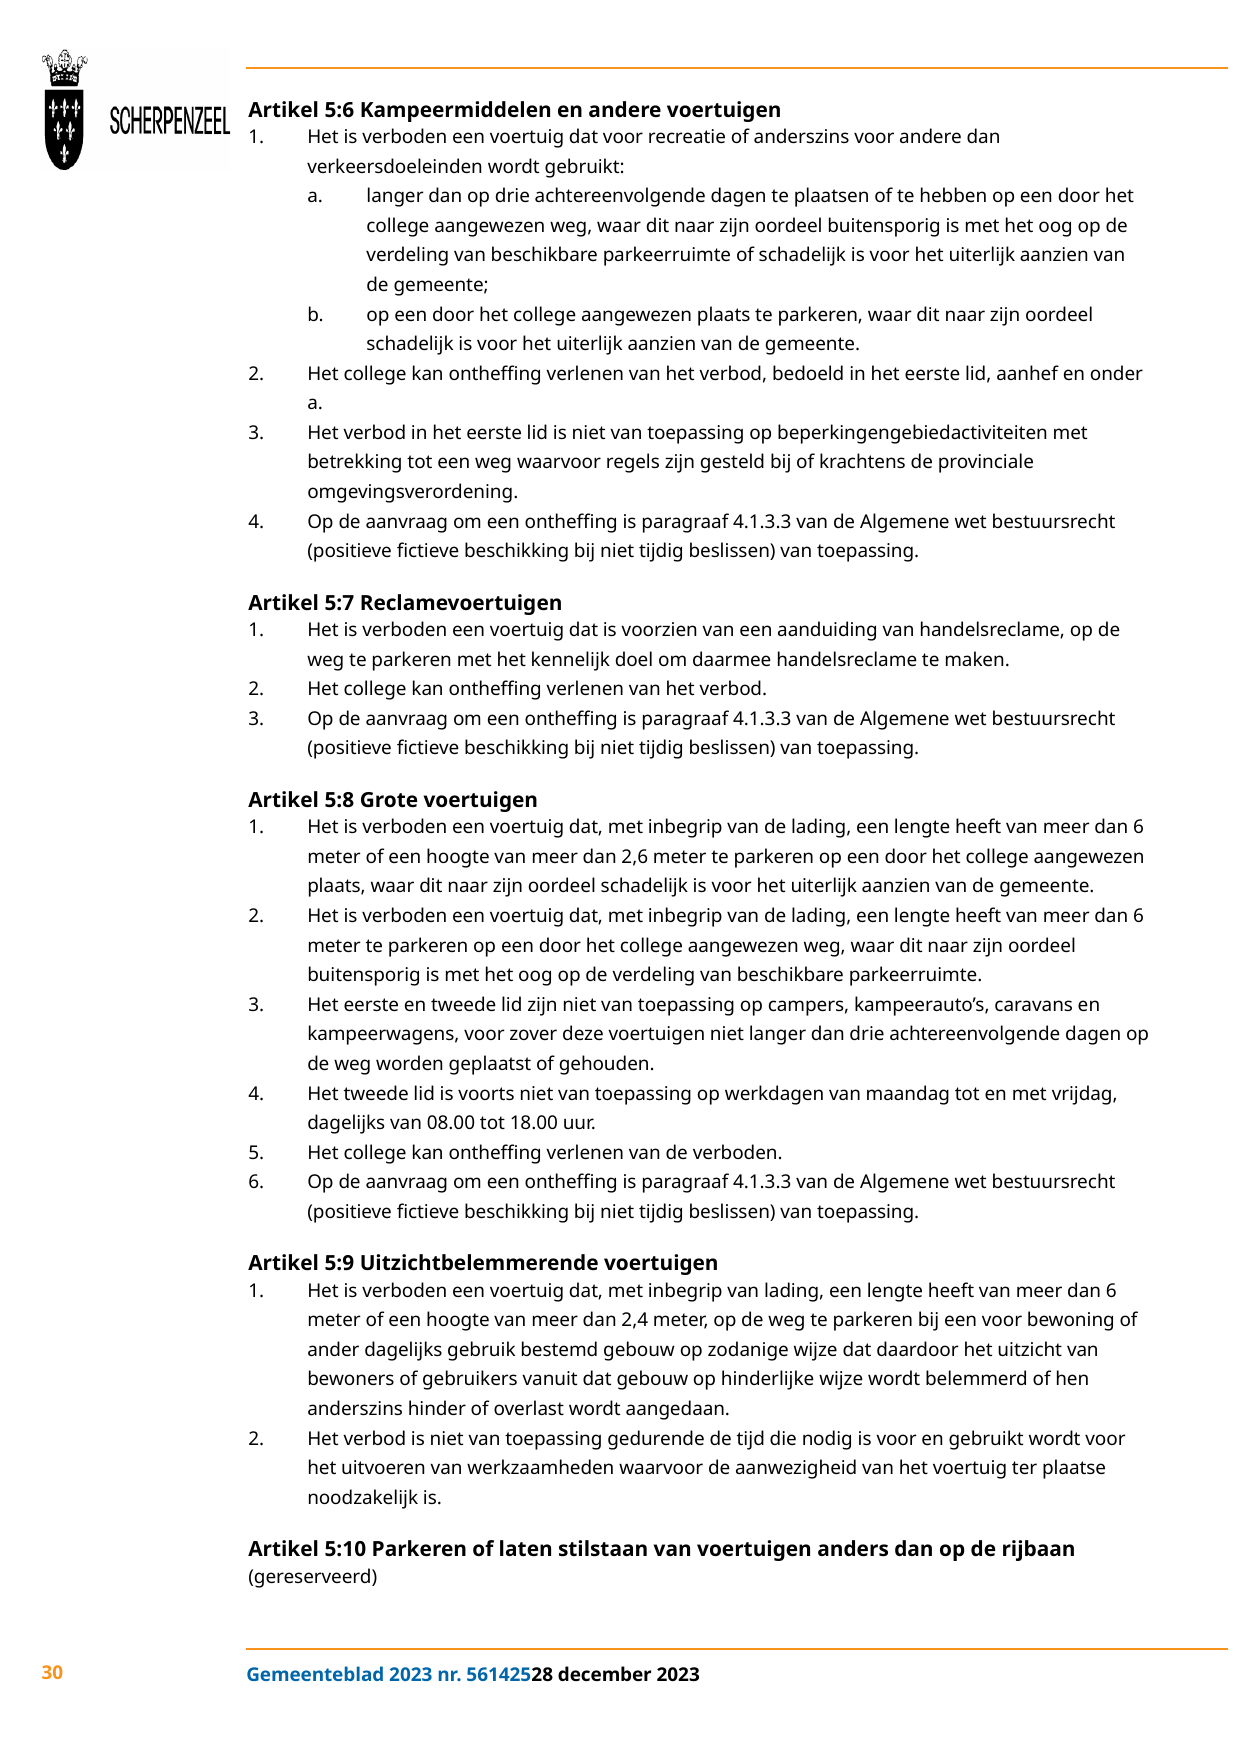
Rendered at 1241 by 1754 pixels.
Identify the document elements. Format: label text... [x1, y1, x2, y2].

list Het college kan ontheffing verlenen van het verbod, bedoeld in het eerste lid, aanhef en onder a. [248, 360, 1152, 415]
text (gereserveerd) [248, 1563, 1152, 1588]
list Het college kan ontheffing verlenen van de verboden. [248, 1139, 1152, 1164]
list Het verbod in het eerste lid is niet van toepassing op beperkingengebiedactiviteiten met betrekking tot een weg waarvoor regels zijn gesteld bij of krachtens de provinciale omgevingsverordening. [248, 419, 1152, 504]
text Artikel 5:8 Grote voertuigen [248, 785, 1152, 813]
list Het verbod is niet van toepassing gedurende de tijd die nodig is voor en gebruikt wordt voor het uitvoeren van werkzaamheden waarvoor de aanwezigheid van het voertuig ter plaatse noodzakelijk is. [248, 1425, 1152, 1510]
picture [41, 47, 231, 172]
text Artikel 5:7 Reclamevoertuigen [248, 588, 1152, 616]
list Het college kan ontheffing verlenen van het verbod. [248, 675, 1152, 701]
list Op de aanvraag om een ontheffing is paragraaf 4.1.3.3 van de Algemene wet bestuursrecht (positieve fictieve beschikking bij niet tijdig beslissen) van toepassing. [248, 508, 1152, 563]
text Artikel 5:10 Parkeren of laten stilstaan van voertuigen anders dan op de rijbaan [248, 1534, 1152, 1563]
list Het is verboden een voertuig dat, met inbegrip van de lading, een lengte heeft van meer dan 6 meter te parkeren op een door het college aangewezen weg, waar dit naar zijn oordeel buitensporig is met het oog op de verdeling van beschikbare parkeerruimte. [248, 902, 1152, 987]
text Artikel 5:6 Kampeermiddelen en andere voertuigen [248, 95, 1152, 123]
list op een door het college aangewezen plaats te parkeren, waar dit naar zijn oordeel schadelijk is voor het uiterlijk aanzien van de gemeente. [307, 301, 1152, 356]
list Het is verboden een voertuig dat voor recreatie of anderszins voor andere dan verkeersdoeleinden wordt gebruikt: [248, 123, 1152, 178]
list Op de aanvraag om een ontheffing is paragraaf 4.1.3.3 van de Algemene wet bestuursrecht (positieve fictieve beschikking bij niet tijdig beslissen) van toepassing. [248, 705, 1152, 760]
list Het tweede lid is voorts niet van toepassing op werkdagen van maandag tot en met vrijdag, dagelijks van 08.00 tot 18.00 uur. [248, 1080, 1152, 1135]
list Het eerste en tweede lid zijn niet van toepassing op campers, kampeerauto’s, caravans en kampeerwagens, voor zover deze voertuigen niet langer dan drie achtereenvolgende dagen op de weg worden geplaatst of gehouden. [248, 991, 1152, 1076]
list Het is verboden een voertuig dat, met inbegrip van de lading, een lengte heeft van meer dan 6 meter of een hoogte van meer dan 2,6 meter te parkeren op een door het college aangewezen plaats, waar dit naar zijn oordeel schadelijk is voor het uiterlijk aanzien van de gemeente. [248, 813, 1152, 898]
list langer dan op drie achtereenvolgende dagen te plaatsen of te hebben op een door het college aangewezen weg, waar dit naar zijn oordeel buitensporig is met het oog op de verdeling van beschikbare parkeerruimte of schadelijk is voor het uiterlijk aanzien van de gemeente; [307, 182, 1152, 297]
list Het is verboden een voertuig dat, met inbegrip van lading, een lengte heeft van meer dan 6 meter of een hoogte van meer dan 2,4 meter, op de weg te parkeren bij een voor bewoning of ander dagelijks gebruik bestemd gebouw op zodanige wijze dat daardoor het uitzicht van bewoners of gebruikers vanuit dat gebouw op hinderlijke wijze wordt belemmerd of hen anderszins hinder of overlast wordt aangedaan. [248, 1277, 1152, 1421]
text Artikel 5:9 Uitzichtbelemmerende voertuigen [248, 1248, 1152, 1277]
list Op de aanvraag om een ontheffing is paragraaf 4.1.3.3 van de Algemene wet bestuursrecht (positieve fictieve beschikking bij niet tijdig beslissen) van toepassing. [248, 1168, 1152, 1224]
list Het is verboden een voertuig dat is voorzien van een aanduiding van handelsreclame, op de weg te parkeren met het kennelijk doel om daarmee handelsreclame te maken. [248, 616, 1152, 672]
